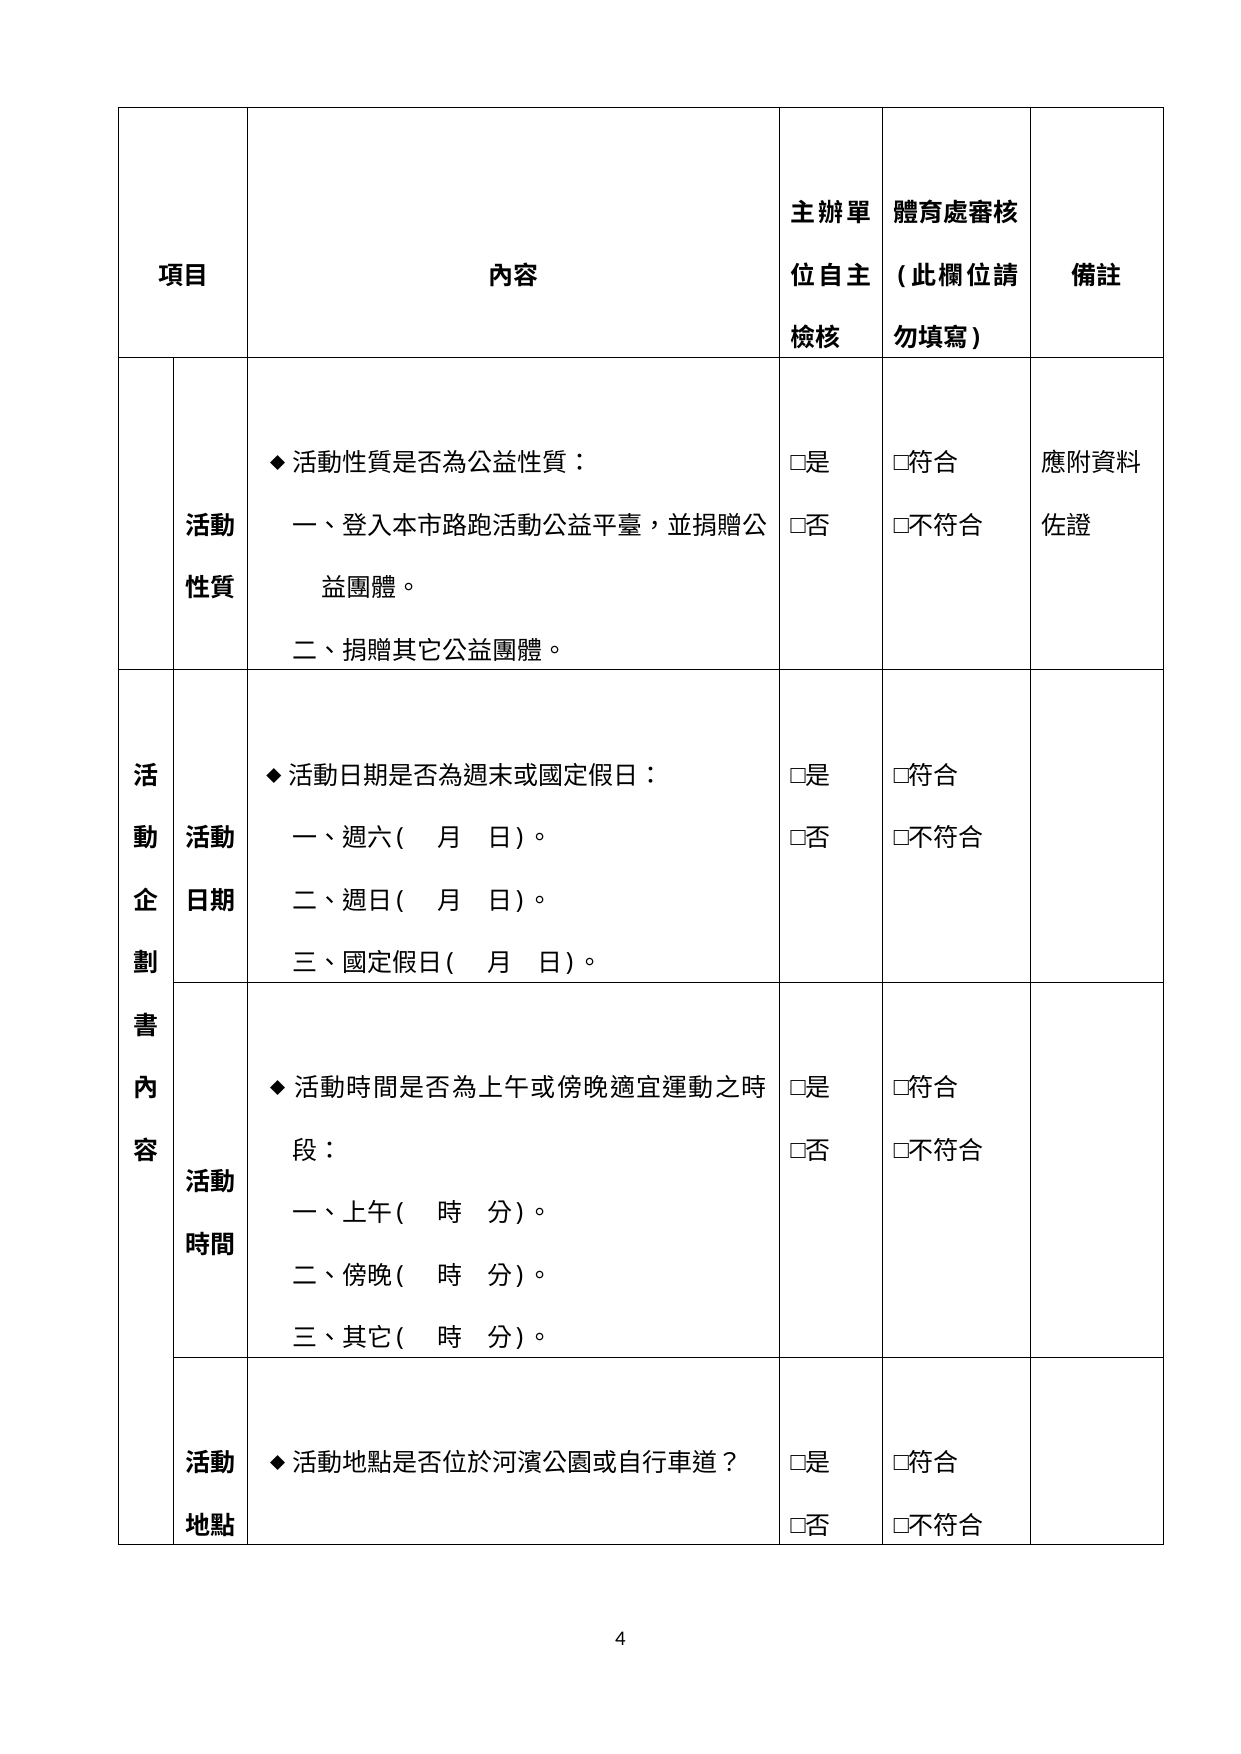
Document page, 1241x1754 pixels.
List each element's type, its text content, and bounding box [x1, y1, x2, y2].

table_cell □符合 □不符合 [883, 1358, 1030, 1544]
table_cell ◆活動性質是否為公益性質： 一、登入本市路跑活動公益平臺，並捐贈公益團體。 二、捐贈其它公益團體。 [248, 358, 779, 669]
table_cell □是 □否 [780, 358, 882, 669]
table_cell 應附資料佐證 [1031, 358, 1163, 669]
table_cell □符合 □不符合 [883, 358, 1030, 669]
table_cell 活動日期 [174, 670, 247, 982]
table_header 體育處審核(此欄位請勿填寫) [883, 108, 1030, 357]
table_cell □是 □否 [780, 670, 882, 982]
table_cell ◆活動時間是否為上午或傍晚適宜運動之時段： 一、上午( 時 分)。 二、傍晚( 時 分)。 三、其它( 時 分)。 [248, 983, 779, 1357]
table_header 內容 [248, 108, 779, 357]
table_header 主辦單位自主檢核 [780, 108, 882, 357]
table_header 項目 [119, 108, 247, 357]
table_cell 活動企劃書內容 [119, 670, 173, 1544]
table_cell [1031, 1358, 1163, 1544]
table_cell [119, 358, 173, 669]
table_cell [1031, 983, 1163, 1357]
table_cell □是 □否 [780, 983, 882, 1357]
table_cell 活動時間 [174, 983, 247, 1357]
table_cell □符合 □不符合 [883, 670, 1030, 982]
table_cell [1031, 670, 1163, 982]
table_cell 活動地點 [174, 1358, 247, 1544]
table_cell □是 □否 [780, 1358, 882, 1544]
table_cell □符合 □不符合 [883, 983, 1030, 1357]
table_header 備註 [1031, 108, 1163, 357]
table_cell ◆活動地點是否位於河濱公園或自行車道？ [248, 1358, 779, 1544]
table_cell 活動性質 [174, 358, 247, 669]
table_cell ◆活動日期是否為週末或國定假日： 一、週六( 月 日)。 二、週日( 月 日)。 三、國定假日( 月 日)。 [248, 670, 779, 982]
